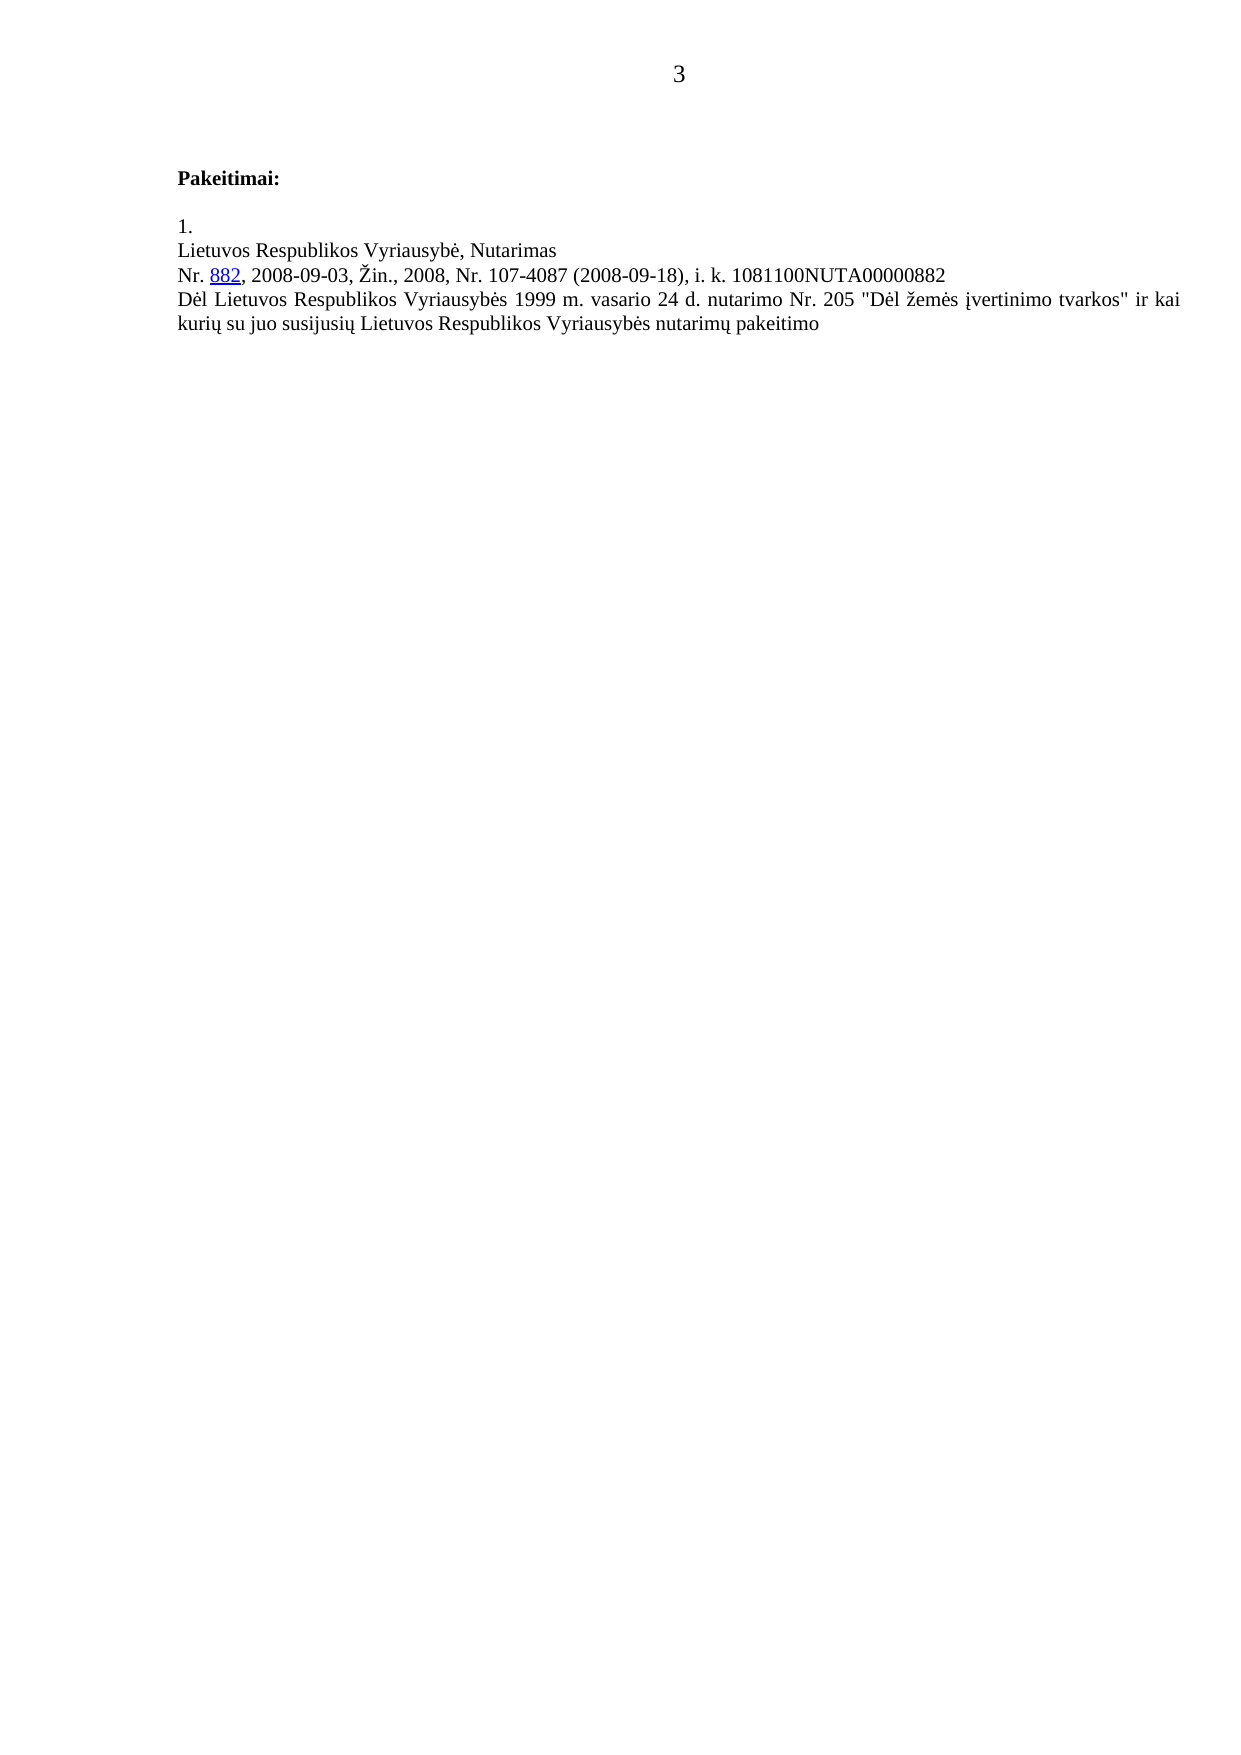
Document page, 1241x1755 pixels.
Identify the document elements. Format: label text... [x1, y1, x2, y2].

text Nr. 882, 2008-09-03, Žin., 2008, Nr. 107-4087 (2008-09-18), i. k. 1081100NUTA00000882 [177, 262, 1181, 287]
text Lietuvos Respublikos Vyriausybė, Nutarimas [177, 238, 1181, 262]
text Dėl Lietuvos Respublikos Vyriausybės 1999 m. vasario 24 d. nutarimo Nr. 205 "Dėl žemės įvertinimo tvarkos" ir kai kurių su juo susijusių Lietuvos Respublikos Vyriausybės nutarimų pakeitimo [177, 287, 1181, 335]
text 1. [177, 214, 1181, 238]
text Pakeitimai: [177, 166, 1181, 190]
